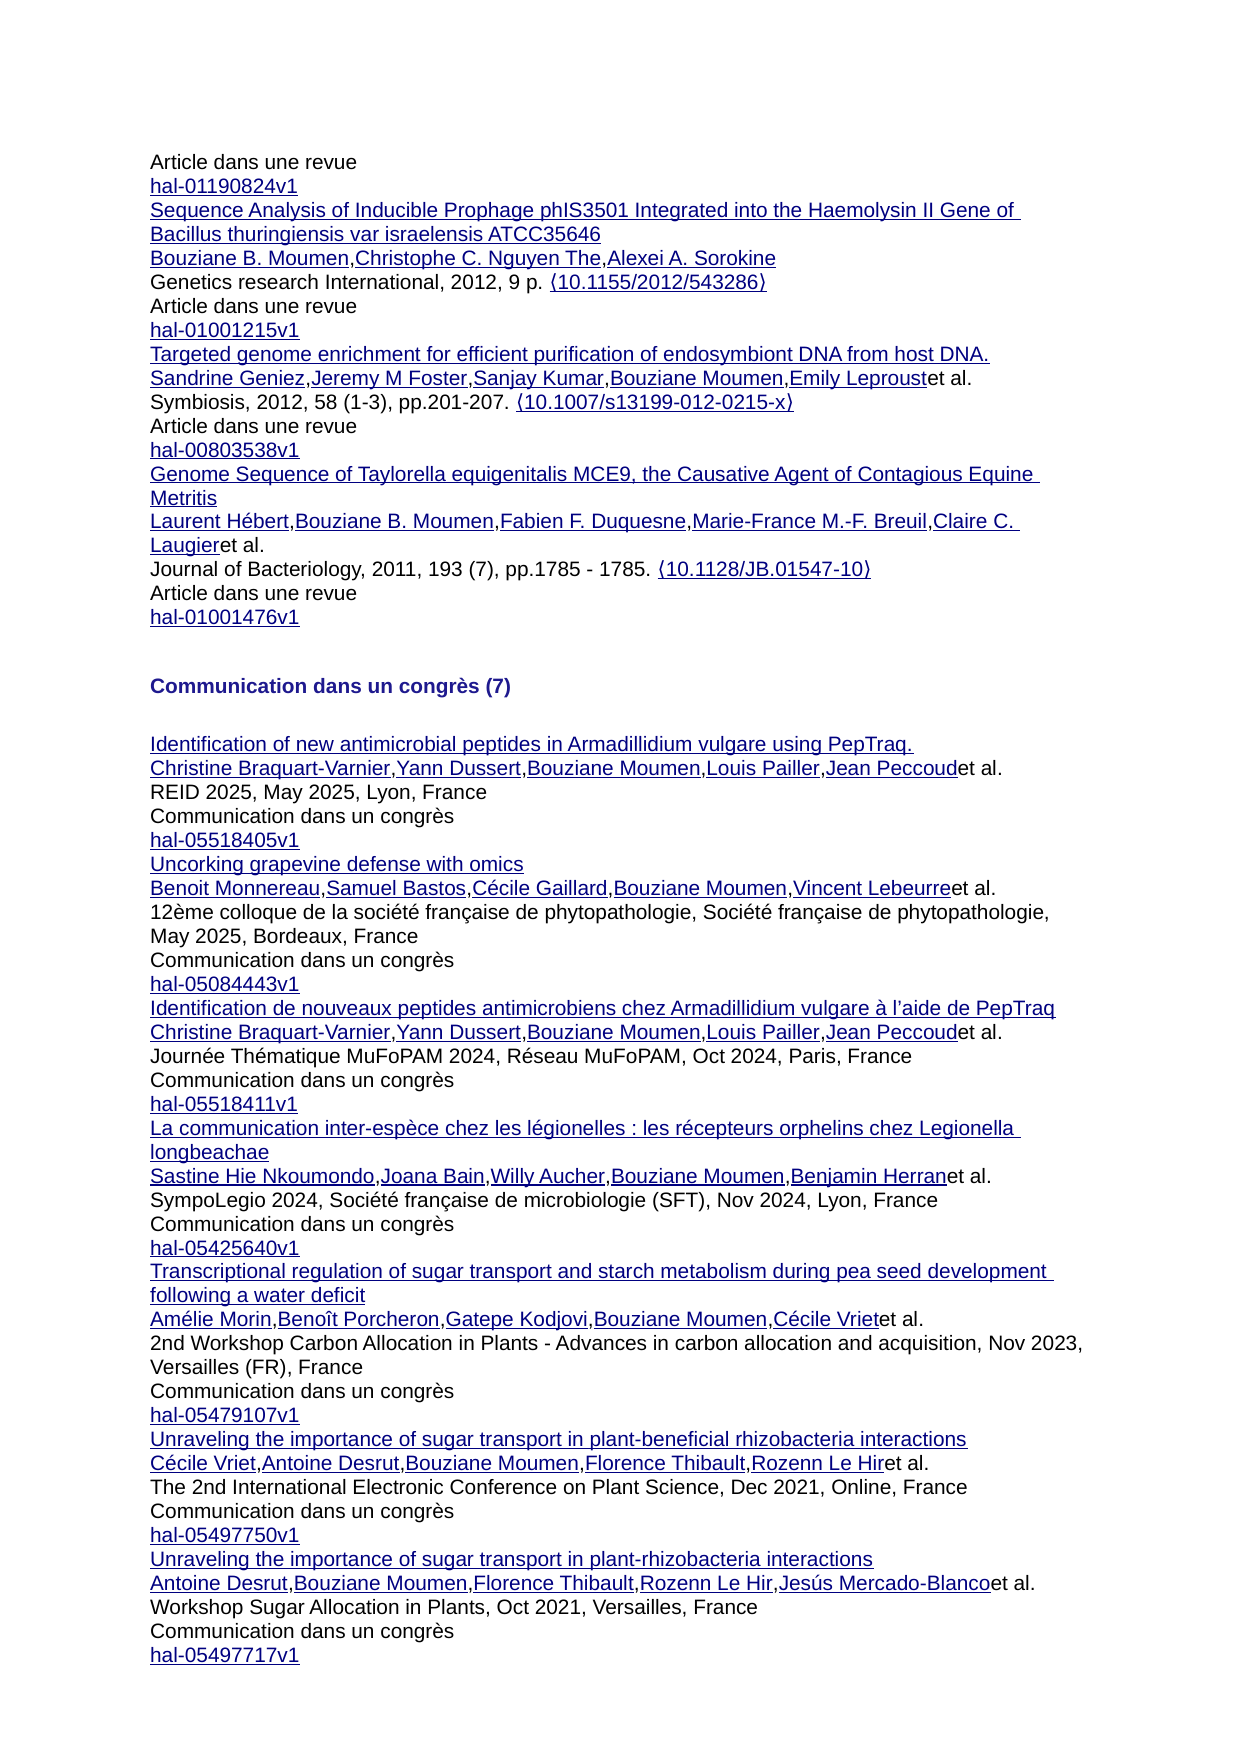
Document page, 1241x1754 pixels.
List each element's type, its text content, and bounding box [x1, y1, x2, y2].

table_cell Identification de nouveaux peptides antimicrobiens chez Armadillidium vulgare à l’aide de PepTraq Christine Braquart-Varnier,Yann Dussert,Bouziane Moumen,Louis Pailler,Jean Peccoudet al. Journée Thématique MuFoPAM 2024, Réseau MuFoPAM, Oct 2024, Paris, France Communication dans un congrès hal-05518411v1 [150, 996, 1090, 1116]
table_cell Uncorking grapevine defense with omics Benoit Monnereau,Samuel Bastos,Cécile Gaillard,Bouziane Moumen,Vincent Lebeurreet al. 12ème colloque de la société française de phytopathologie, Société française de phytopathologie, May 2025, Bordeaux, France Communication dans un congrès hal-05084443v1 [150, 852, 1090, 996]
table_cell Unraveling the importance of sugar transport in plant-rhizobacteria interactions Antoine Desrut,Bouziane Moumen,Florence Thibault,Rozenn Le Hir,Jesús Mercado-Blancoet al. Workshop Sugar Allocation in Plants, Oct 2021, Versailles, France Communication dans un congrès hal-05497717v1 [150, 1547, 1090, 1667]
table_cell Article dans une revue hal-01190824v1 [150, 150, 1090, 198]
table_cell Unraveling the importance of sugar transport in plant-beneficial rhizobacteria interactions Cécile Vriet,Antoine Desrut,Bouziane Moumen,Florence Thibault,Rozenn Le Hiret al. The 2nd International Electronic Conference on Plant Science, Dec 2021, Online, France Communication dans un congrès hal-05497750v1 [150, 1427, 1090, 1547]
table_header Identification of new antimicrobial peptides in Armadillidium vulgare using PepTraq. Christine Braquart-Varnier,Yann Dussert,Bouziane Moumen,Louis Pailler,Jean Peccoudet al. REID 2025, May 2025, Lyon, France Communication dans un congrès hal-05518405v1 [150, 732, 1090, 852]
table_cell La communication inter-espèce chez les légionelles : les récepteurs orphelins chez Legionella longbeachae Sastine Hie Nkoumondo,Joana Bain,Willy Aucher,Bouziane Moumen,Benjamin Herranet al. SympoLegio 2024, Société française de microbiologie (SFT), Nov 2024, Lyon, France Communication dans un congrès hal-05425640v1 [150, 1116, 1090, 1259]
table_cell Sequence Analysis of Inducible Prophage phIS3501 Integrated into the Haemolysin II Gene of Bacillus thuringiensis var israelensis ATCC35646 Bouziane B. Moumen,Christophe C. Nguyen The,Alexei A. Sorokine Genetics research International, 2012, 9 p. ⟨10.1155/2012/543286⟩ Article dans une revue hal-01001215v1 [150, 198, 1090, 342]
subtitle Communication dans un congrès (7) [150, 674, 1090, 698]
table_cell Transcriptional regulation of sugar transport and starch metabolism during pea seed development following a water deficit Amélie Morin,Benoît Porcheron,Gatepe Kodjovi,Bouziane Moumen,Cécile Vrietet al. 2nd Workshop Carbon Allocation in Plants - Advances in carbon allocation and acquisition, Nov 2023, Versailles (FR), France Communication dans un congrès hal-05479107v1 [150, 1259, 1090, 1427]
table_cell Targeted genome enrichment for efficient purification of endosymbiont DNA from host DNA. Sandrine Geniez,Jeremy M Foster,Sanjay Kumar,Bouziane Moumen,Emily Leproustet al. Symbiosis, 2012, 58 (1-3), pp.201-207. ⟨10.1007/s13199-012-0215-x⟩ Article dans une revue hal-00803538v1 [150, 342, 1090, 461]
table_cell Genome Sequence of Taylorella equigenitalis MCE9, the Causative Agent of Contagious Equine Metritis Laurent Hébert,Bouziane B. Moumen,Fabien F. Duquesne,Marie-France M.-F. Breuil,Claire C. Laugieret al. Journal of Bacteriology, 2011, 193 (7), pp.1785 - 1785. ⟨10.1128/JB.01547-10⟩ Article dans une revue hal-01001476v1 [150, 461, 1090, 629]
